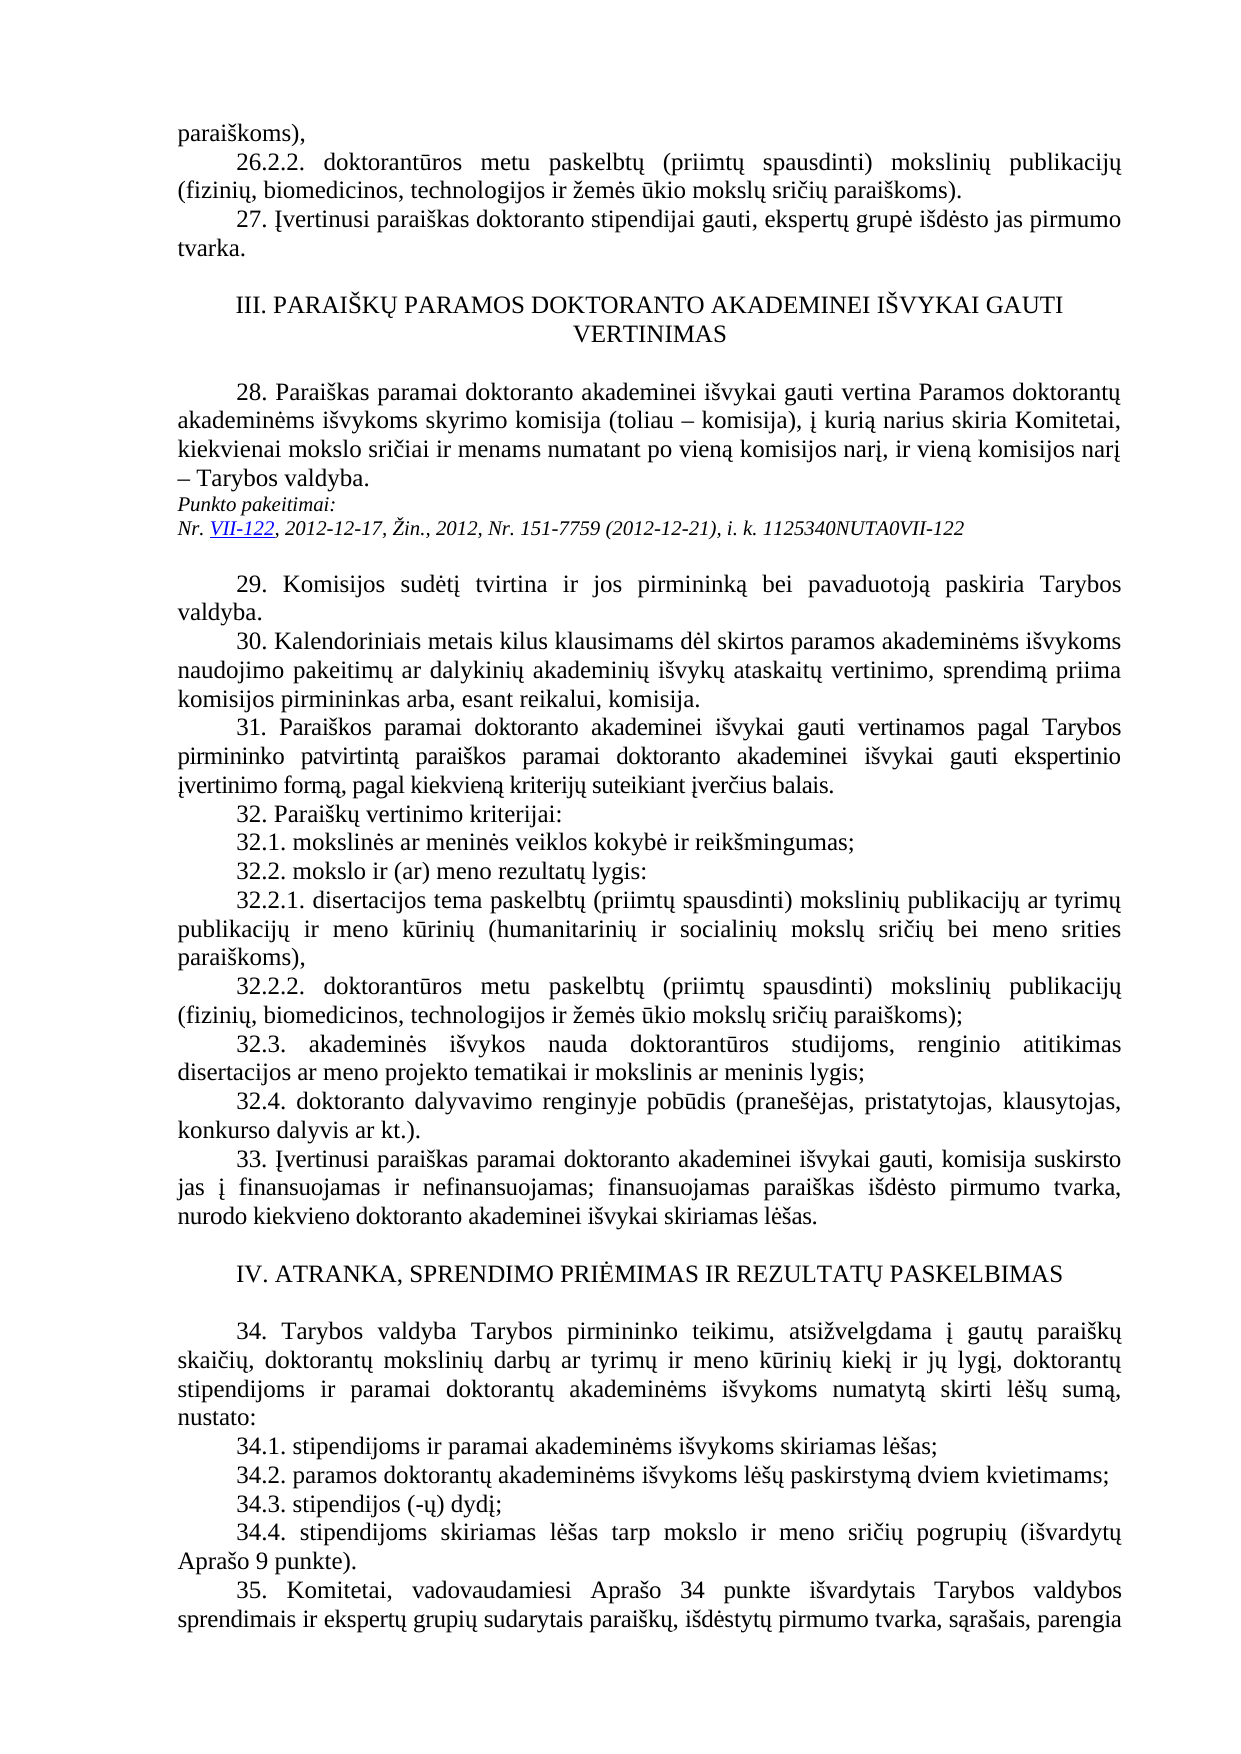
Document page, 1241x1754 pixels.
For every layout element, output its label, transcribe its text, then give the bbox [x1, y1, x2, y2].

text 27. Įvertinusi paraiškas doktoranto stipendijai gauti, ekspertų grupė išdėsto jas pirmumo tvarka. [177, 204, 1122, 262]
text 34.4. stipendijoms skiriamas lėšas tarp mokslo ir meno sričių pogrupių (išvardytų Aprašo 9 punkte). [177, 1517, 1122, 1575]
text 29. Komisijos sudėtį tvirtina ir jos pirmininką bei pavaduotoją paskiria Tarybos valdyba. [177, 569, 1122, 626]
text 34. Tarybos valdyba Tarybos pirmininko teikimu, atsižvelgdama į gautų paraiškų skaičių, doktorantų mokslinių darbų ar tyrimų ir meno kūrinių kiekį ir jų lygį, doktorantų stipendijoms ir paramai doktorantų akademinėms išvykoms numatytą skirti lėšų sumą, nustato: [177, 1316, 1122, 1431]
text 32.1. mokslinės ar meninės veiklos kokybė ir reikšmingumas; [177, 827, 1122, 856]
text 33. Įvertinusi paraiškas paramai doktoranto akademinei išvykai gauti, komisija suskirsto jas į finansuojamas ir nefinansuojamas; finansuojamas paraiškas išdėsto pirmumo tvarka, nurodo kiekvieno doktoranto akademinei išvykai skiriamas lėšas. [177, 1144, 1122, 1230]
text 32.4. doktoranto dalyvavimo renginyje pobūdis (pranešėjas, pristatytojas, klausytojas, konkurso dalyvis ar kt.). [177, 1086, 1122, 1144]
text Nr. VII-122, 2012-12-17, Žin., 2012, Nr. 151-7759 (2012-12-21), i. k. 1125340NUTA0VII-122 [177, 516, 1122, 540]
text 35. Komitetai, vadovaudamiesi Aprašo 34 punkte išvardytais Tarybos valdybos sprendimais ir ekspertų grupių sudarytais paraiškų, išdėstytų pirmumo tvarka, sąrašais, parengia [177, 1575, 1122, 1632]
text paraiškoms), [177, 118, 1122, 147]
text 26.2.2. doktorantūros metu paskelbtų (priimtų spausdinti) mokslinių publikacijų (fizinių, biomedicinos, technologijos ir žemės ūkio mokslų sričių paraiškoms). [177, 147, 1122, 204]
text 32.2.1. disertacijos tema paskelbtų (priimtų spausdinti) mokslinių publikacijų ar tyrimų publikacijų ir meno kūrinių (humanitarinių ir socialinių mokslų sričių bei meno srities paraiškoms), [177, 885, 1122, 971]
text 32.2. mokslo ir (ar) meno rezultatų lygis: [177, 856, 1122, 885]
text 32.2.2. doktorantūros metu paskelbtų (priimtų spausdinti) mokslinių publikacijų (fizinių, biomedicinos, technologijos ir žemės ūkio mokslų sričių paraiškoms); [177, 971, 1122, 1029]
text 34.3. stipendijos (-ų) dydį; [177, 1489, 1122, 1517]
text 32. Paraiškų vertinimo kriterijai: [177, 799, 1122, 827]
text 34.1. stipendijoms ir paramai akademinėms išvykoms skiriamas lėšas; [177, 1431, 1122, 1460]
text Punkto pakeitimai: [177, 492, 1122, 516]
text IV. ATRANKA, SPRENDIMO PRIĖMIMAS IR REZULTATŲ PASKELBIMAS [177, 1259, 1122, 1287]
text 30. Kalendoriniais metais kilus klausimams dėl skirtos paramos akademinėms išvykoms naudojimo pakeitimų ar dalykinių akademinių išvykų ataskaitų vertinimo, sprendimą priima komisijos pirmininkas arba, esant reikalui, komisija. [177, 626, 1122, 712]
text 28. Paraiškas paramai doktoranto akademinei išvykai gauti vertina Paramos doktorantų akademinėms išvykoms skyrimo komisija (toliau – komisija), į kurią narius skiria Komitetai, kiekvienai mokslo sričiai ir menams numatant po vieną komisijos narį, ir vieną komisijos narį – Tarybos valdyba. [177, 377, 1122, 492]
text 34.2. paramos doktorantų akademinėms išvykoms lėšų paskirstymą dviem kvietimams; [177, 1460, 1122, 1489]
text 31. Paraiškos paramai doktoranto akademinei išvykai gauti vertinamos pagal Tarybos pirmininko patvirtintą paraiškos paramai doktoranto akademinei išvykai gauti ekspertinio įvertinimo formą, pagal kiekvieną kriterijų suteikiant įverčius balais. [177, 712, 1122, 799]
text III. PARAIŠKŲ PARAMOS DOKTORANTO AKADEMINEI IŠVYKAI GAUTI VERTINIMAS [177, 291, 1122, 348]
text 32.3. akademinės išvykos nauda doktorantūros studijoms, renginio atitikimas disertacijos ar meno projekto tematikai ir mokslinis ar meninis lygis; [177, 1029, 1122, 1086]
